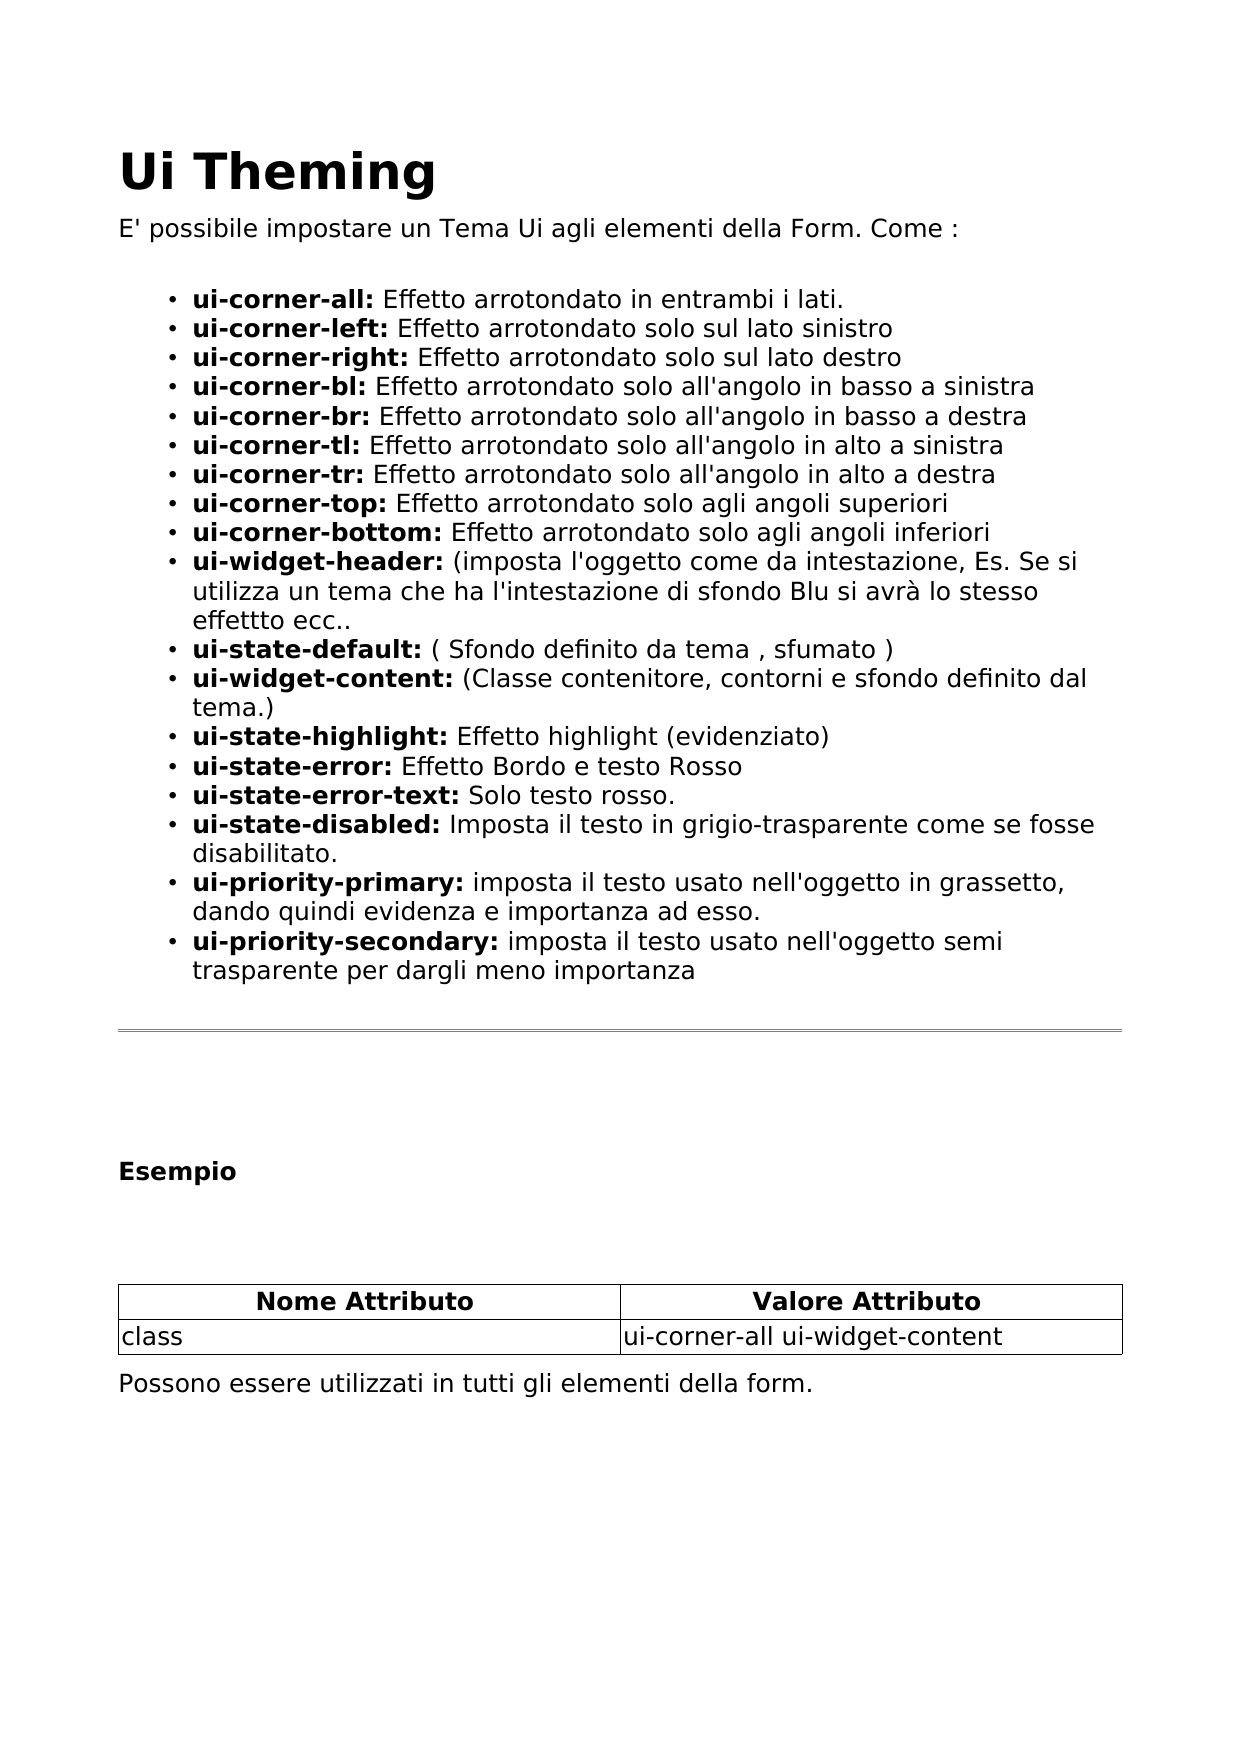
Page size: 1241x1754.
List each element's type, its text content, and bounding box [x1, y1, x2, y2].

list ui-corner-left: Effetto arrotondato solo sul lato sinistro [177, 314, 1122, 343]
text Possono essere utilizzati in tutti gli elementi della form. [118, 1369, 1122, 1398]
list ui-state-disabled: Imposta il testo in grigio-trasparente come se fosse disabilitato. [177, 810, 1122, 868]
list ui-corner-bottom: Effetto arrotondato solo agli angoli inferiori [177, 518, 1122, 547]
list ui-corner-all: Effetto arrotondato in entrambi i lati. [177, 285, 1122, 314]
list ui-corner-tl: Effetto arrotondato solo all'angolo in alto a sinistra [177, 431, 1122, 460]
list ui-priority-primary: imposta il testo usato nell'oggetto in grassetto, dando quindi evidenza e importanza ad esso. [177, 868, 1122, 927]
text E' possibile impostare un Tema Ui agli elementi della Form. Come : [118, 214, 1122, 243]
list ui-state-default: ( Sfondo definito da tema , sfumato ) [177, 635, 1122, 664]
subtitle Esempio [118, 1157, 1122, 1186]
list ui-corner-tr: Effetto arrotondato solo all'angolo in alto a destra [177, 460, 1122, 489]
list ui-corner-bl: Effetto arrotondato solo all'angolo in basso a sinistra [177, 372, 1122, 402]
list ui-priority-secondary: imposta il testo usato nell'oggetto semi trasparente per dargli meno importanza [177, 927, 1122, 985]
table_cell class [119, 1320, 620, 1354]
table_header Nome Attributo [119, 1285, 620, 1319]
list ui-state-error-text: Solo testo rosso. [177, 781, 1122, 810]
list ui-state-error: Effetto Bordo e testo Rosso [177, 752, 1122, 781]
subtitle Ui Theming [118, 143, 1122, 201]
table_cell ui-corner-all ui-widget-content [621, 1320, 1122, 1354]
list ui-corner-right: Effetto arrotondato solo sul lato destro [177, 343, 1122, 372]
list ui-widget-content: (Classe contenitore, contorni e sfondo definito dal tema.) [177, 664, 1122, 722]
table_header Valore Attributo [621, 1285, 1122, 1319]
list ui-state-highlight: Effetto highlight (evidenziato) [177, 722, 1122, 752]
list ui-widget-header: (imposta l'oggetto come da intestazione, Es. Se si utilizza un tema che ha l'intestazione di sfondo Blu si avrà lo stesso effettto ecc.. [177, 547, 1122, 635]
list ui-corner-br: Effetto arrotondato solo all'angolo in basso a destra [177, 402, 1122, 431]
list ui-corner-top: Effetto arrotondato solo agli angoli superiori [177, 489, 1122, 518]
